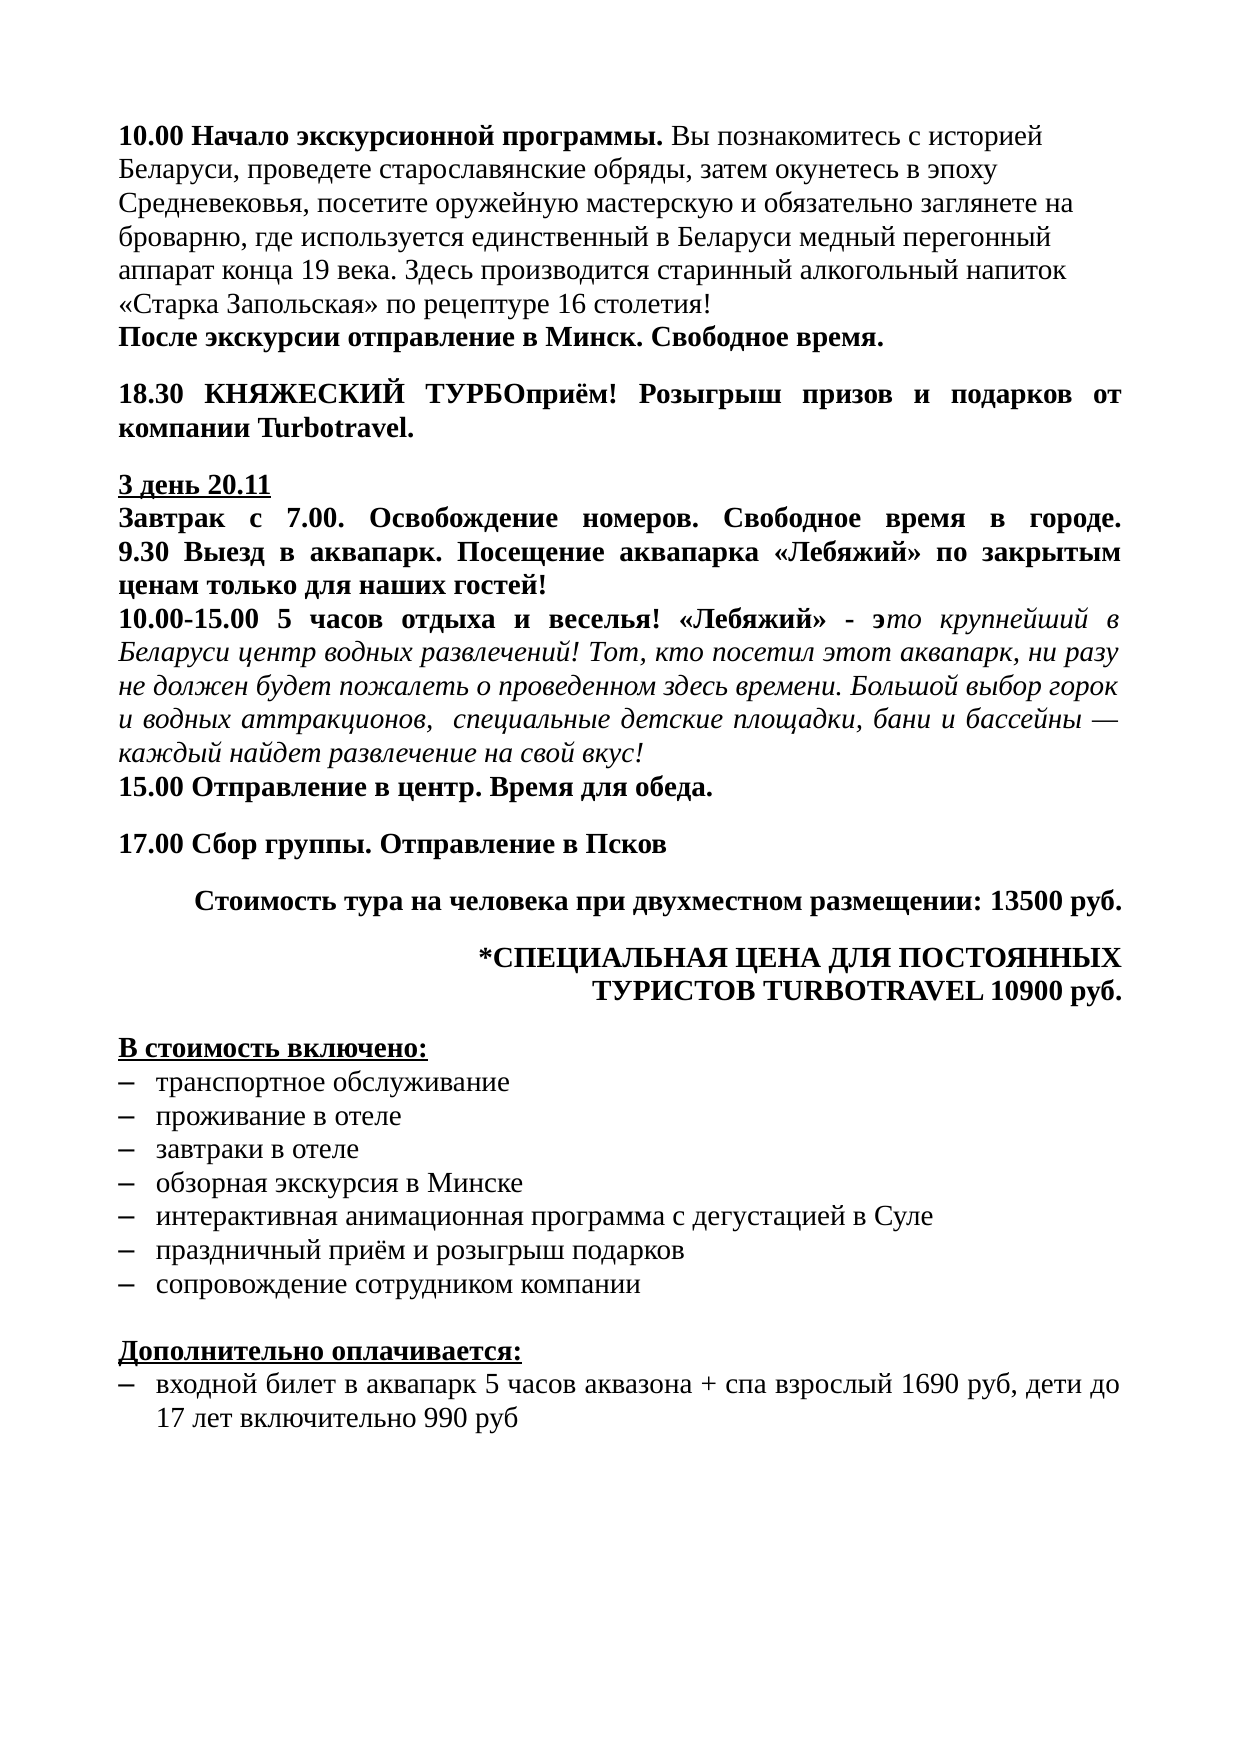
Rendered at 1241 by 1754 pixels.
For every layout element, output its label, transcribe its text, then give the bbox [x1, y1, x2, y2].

text 15.00 Отправление в центр. Время для обеда. [118, 769, 1122, 802]
list транспортное обслуживание [118, 1064, 1122, 1098]
text Стоимость тура на человека при двухместном размещении: 13500 руб. [118, 883, 1122, 916]
text После экскурсии отправление в Минск. Свободное время. [118, 319, 1122, 353]
text Дополнительно оплачивается: [118, 1333, 1122, 1367]
text 10.00-15.00 5 часов отдыха и веселья! «Лебяжий» - это крупнейший в Беларуси центр водных развлечений! Тот, кто посетил этот аквапарк, ни разу не должен будет пожалеть о проведенном здесь времени. Большой выбор горок и водных аттракционов, специальные детские площадки, бани и бассейны — каждый найдет развлечение на свой вкус! [118, 601, 1122, 769]
text Завтрак с 7.00. Освобождение номеров. Свободное время в городе. 9.30 Выезд в аквапарк. Посещение аквапарка «Лебяжий» по закрытым ценам только для наших гостей! [118, 500, 1122, 601]
text 10.00 Начало экскурсионной программы. Вы познакомитесь с историей Беларуси, проведете старославянские обряды, затем окунетесь в эпоху Средневековья, посетите оружейную мастерскую и обязательно заглянете на броварню, где используется единственный в Беларуси медный перегонный аппарат конца 19 века. Здесь производится старинный алкогольный напиток «Старка Запольская» по рецептуре 16 столетия! [118, 118, 1122, 319]
list сопровождение сотрудником компании [118, 1266, 1122, 1299]
list интерактивная анимационная программа с дегустацией в Суле [118, 1198, 1122, 1232]
text *СПЕЦИАЛЬНАЯ ЦЕНА ДЛЯ ПОСТОЯННЫХ ТУРИСТОВ TURBOTRAVEL 10900 руб. [118, 940, 1122, 1007]
text 17.00 Сбор группы. Отправление в Псков [118, 826, 1122, 859]
text 18.30 КНЯЖЕСКИЙ ТУРБОприём! Розыгрыш призов и подарков от компании Turbotravel. [118, 376, 1122, 443]
list проживание в отеле [118, 1098, 1122, 1131]
text 3 день 20.11 [118, 467, 1122, 500]
list входной билет в аквапарк 5 часов аквазона + спа взрослый 1690 руб, дети до 17 лет включительно 990 руб [118, 1367, 1122, 1434]
list праздничный приём и розыгрыш подарков [118, 1232, 1122, 1266]
text В стоимость включено: [118, 1030, 1122, 1064]
list обзорная экскурсия в Минске [118, 1165, 1122, 1198]
list завтраки в отеле [118, 1131, 1122, 1165]
